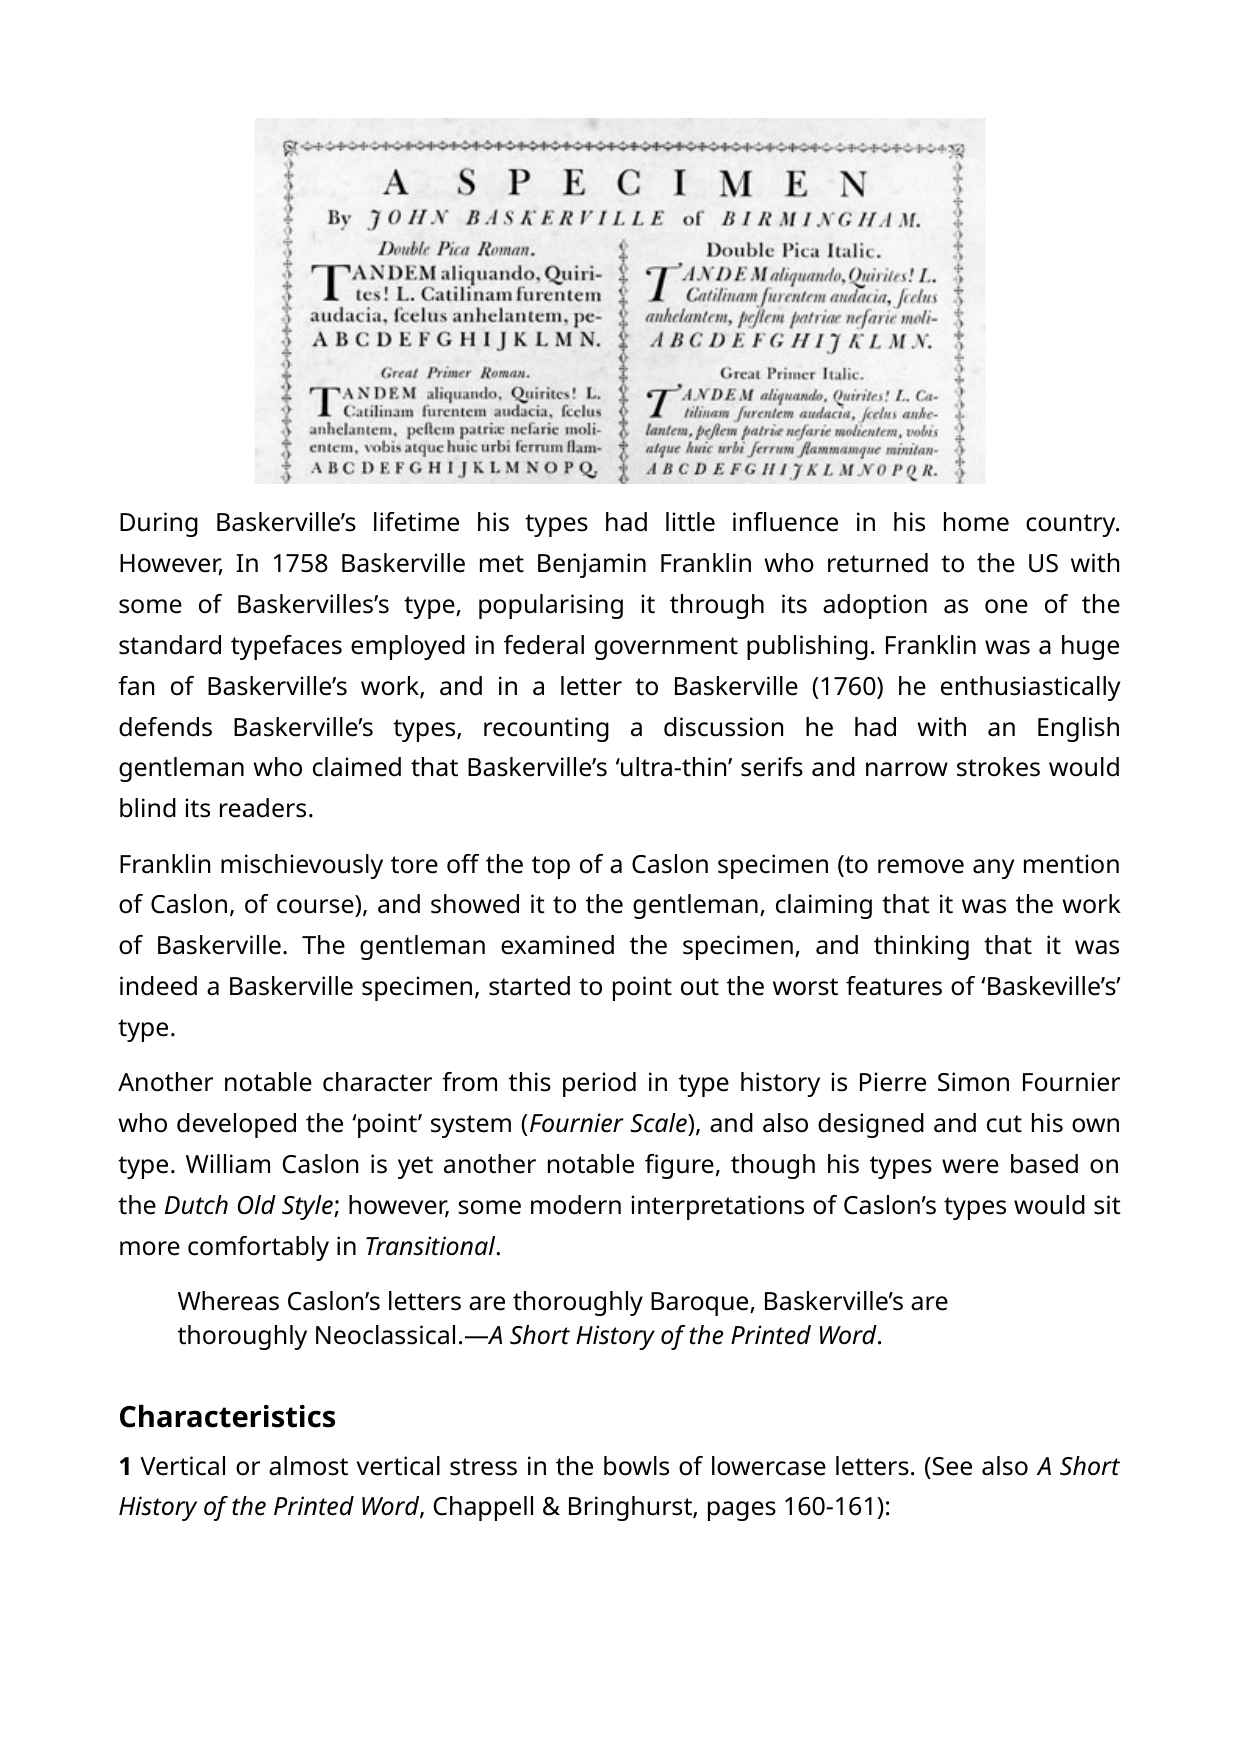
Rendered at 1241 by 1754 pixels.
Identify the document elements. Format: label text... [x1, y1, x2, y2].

text 1 Vertical or almost vertical stress in the bowls of lowercase letters. (See also A Short History of the Printed Word, Chappell & Bringhurst, pages 160-161): [118, 1448, 1122, 1523]
text Whereas Caslon’s letters are thoroughly Baroque, Baskerville’s are thoroughly Neoclassical.—A Short History of the Printed Word. [177, 1284, 1063, 1352]
text Franklin mischievously tore off the top of a Caslon specimen (to remove any mention of Caslon, of course), and showed it to the gentleman, claiming that it was the work of Baskerville. The gentleman examined the specimen, and thinking that it was indeed a Baskerville specimen, started to point out the worst features of ‘Baskeville’s’ type. [118, 846, 1122, 1044]
picture [254, 118, 986, 484]
subtitle Characteristics [118, 1396, 1122, 1436]
text During Baskerville’s lifetime his types had little influence in his home country. However, In 1758 Baskerville met Benjamin Franklin who returned to the US with some of Baskervilles’s type, popularising it through its adoption as one of the standard typefaces employed in federal government publishing. Franklin was a huge fan of Baskerville’s work, and in a letter to Baskerville (1760) he enthusiastically defends Baskerville’s types, recounting a discussion he had with an English gentleman who claimed that Baskerville’s ‘ultra-thin’ serifs and narrow strokes would blind its readers. [118, 505, 1122, 825]
text Another notable character from this period in type history is Pierre Simon Fournier who developed the ‘point’ system (Fournier Scale), and also designed and cut his own type. William Caslon is yet another notable figure, though his types were based on the Dutch Old Style; however, some modern interpretations of Caslon’s types would sit more comfortably in Transitional. [118, 1065, 1122, 1262]
